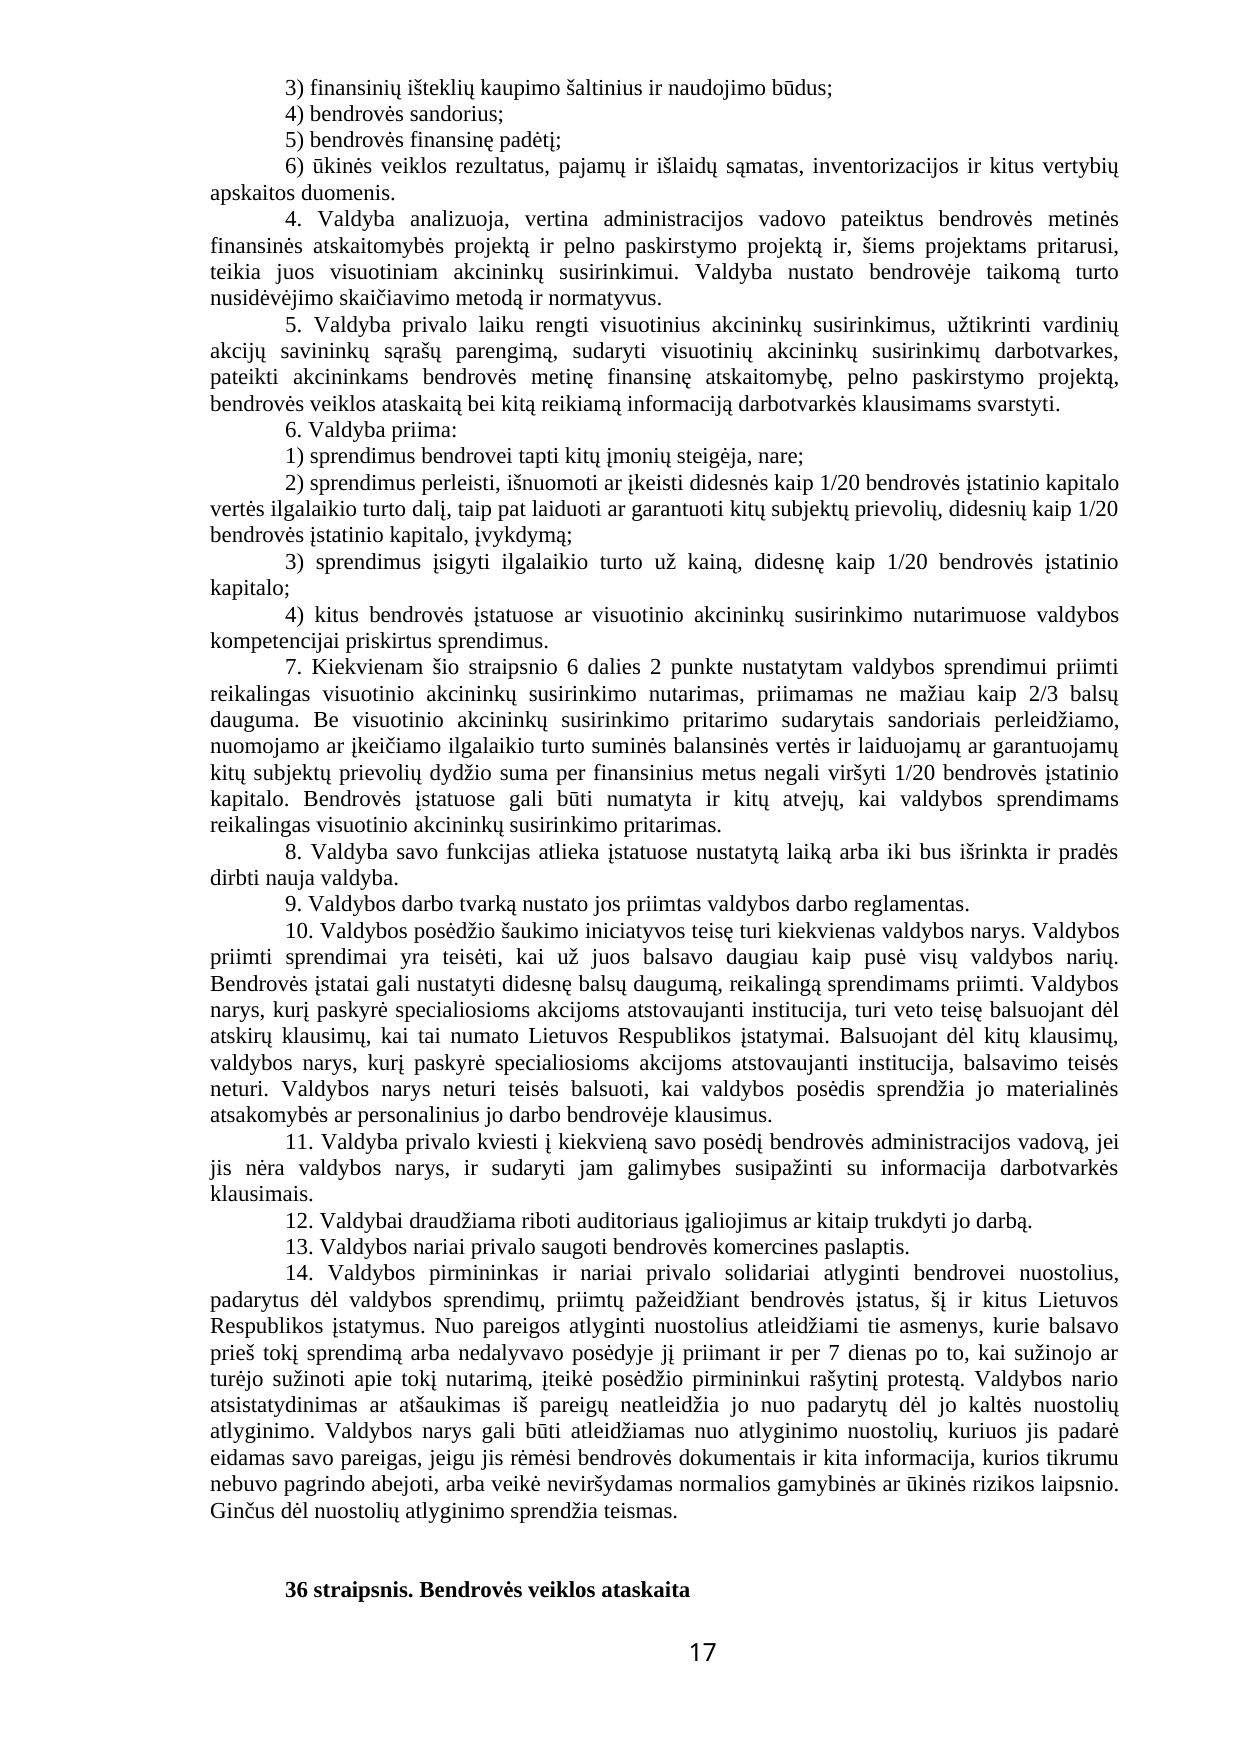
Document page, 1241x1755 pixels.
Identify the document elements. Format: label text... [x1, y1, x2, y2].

text 6) ūkinės veiklos rezultatus, pajamų ir išlaidų sąmatas, inventorizacijos ir kitus vertybių apskaitos duomenis. [210, 153, 1120, 205]
text 3) sprendimus įsigyti ilgalaikio turto už kainą, didesnę kaip 1/20 bendrovės įstatinio kapitalo; [210, 548, 1120, 601]
text 2) sprendimus perleisti, išnuomoti ar įkeisti didesnės kaip 1/20 bendrovės įstatinio kapitalo vertės ilgalaikio turto dalį, taip pat laiduoti ar garantuoti kitų subjektų prievolių, didesnių kaip 1/20 bendrovės įstatinio kapitalo, įvykdymą; [210, 469, 1120, 548]
text 1) sprendimus bendrovei tapti kitų įmonių steigėja, nare; [210, 442, 1120, 469]
text 4) kitus bendrovės įstatuose ar visuotinio akcininkų susirinkimo nutarimuose valdybos kompetencijai priskirtus sprendimus. [210, 601, 1120, 653]
text 5. Valdyba privalo laiku rengti visuotinius akcininkų susirinkimus, užtikrinti vardinių akcijų savininkų sąrašų parengimą, sudaryti visuotinių akcininkų susirinkimų darbotvarkes, pateikti akcininkams bendrovės metinę finansinę atskaitomybę, pelno paskirstymo projektą, bendrovės veiklos ataskaitą bei kitą reikiamą informaciją darbotvarkės klausimams svarstyti. [210, 311, 1120, 416]
text 8. Valdyba savo funkcijas atlieka įstatuose nustatytą laiką arba iki bus išrinkta ir pradės dirbti nauja valdyba. [210, 838, 1120, 891]
text 6. Valdyba priima: [210, 416, 1120, 442]
text 9. Valdybos darbo tvarką nustato jos priimtas valdybos darbo reglamentas. [210, 891, 1120, 917]
text 10. Valdybos posėdžio šaukimo iniciatyvos teisę turi kiekvienas valdybos narys. Valdybos priimti sprendimai yra teisėti, kai už juos balsavo daugiau kaip pusė visų valdybos narių. Bendrovės įstatai gali nustatyti didesnę balsų daugumą, reikalingą sprendimams priimti. Valdybos narys, kurį paskyrė specialiosioms akcijoms atstovaujanti institucija, turi veto teisę balsuojant dėl atskirų klausimų, kai tai numato Lietuvos Respublikos įstatymai. Balsuojant dėl kitų klausimų, valdybos narys, kurį paskyrė specialiosioms akcijoms atstovaujanti institucija, balsavimo teisės neturi. Valdybos narys neturi teisės balsuoti, kai valdybos posėdis sprendžia jo materialinės atsakomybės ar personalinius jo darbo bendrovėje klausimus. [210, 917, 1120, 1128]
text 3) finansinių išteklių kaupimo šaltinius ir naudojimo būdus; [210, 73, 1120, 100]
text 4. Valdyba analizuoja, vertina administracijos vadovo pateiktus bendrovės metinės finansinės atskaitomybės projektą ir pelno paskirstymo projektą ir, šiems projektams pritarusi, teikia juos visuotiniam akcininkų susirinkimui. Valdyba nustato bendrovėje taikomą turto nusidėvėjimo skaičiavimo metodą ir normatyvus. [210, 205, 1120, 311]
text 36 straipsnis. Bendrovės veiklos ataskaita [210, 1576, 1120, 1602]
text 14. Valdybos pirmininkas ir nariai privalo solidariai atlyginti bendrovei nuostolius, padarytus dėl valdybos sprendimų, priimtų pažeidžiant bendrovės įstatus, šį ir kitus Lietuvos Respublikos įstatymus. Nuo pareigos atlyginti nuostolius atleidžiami tie asmenys, kurie balsavo prieš tokį sprendimą arba nedalyvavo posėdyje jį priimant ir per 7 dienas po to, kai sužinojo ar turėjo sužinoti apie tokį nutarimą, įteikė posėdžio pirmininkui rašytinį protestą. Valdybos nario atsistatydinimas ar atšaukimas iš pareigų neatleidžia jo nuo padarytų dėl jo kaltės nuostolių atlyginimo. Valdybos narys gali būti atleidžiamas nuo atlyginimo nuostolių, kuriuos jis padarė eidamas savo pareigas, jeigu jis rėmėsi bendrovės dokumentais ir kita informacija, kurios tikrumu nebuvo pagrindo abejoti, arba veikė neviršydamas normalios gamybinės ar ūkinės rizikos laipsnio. Ginčus dėl nuostolių atlyginimo sprendžia teismas. [210, 1259, 1120, 1523]
text 11. Valdyba privalo kviesti į kiekvieną savo posėdį bendrovės administracijos vadovą, jei jis nėra valdybos narys, ir sudaryti jam galimybes susipažinti su informacija darbotvarkės klausimais. [210, 1128, 1120, 1207]
text 5) bendrovės finansinę padėtį; [210, 126, 1120, 153]
text 12. Valdybai draudžiama riboti auditoriaus įgaliojimus ar kitaip trukdyti jo darbą. [210, 1207, 1120, 1233]
text 4) bendrovės sandorius; [210, 100, 1120, 126]
text 13. Valdybos nariai privalo saugoti bendrovės komercines paslaptis. [210, 1233, 1120, 1259]
text 7. Kiekvienam šio straipsnio 6 dalies 2 punkte nustatytam valdybos sprendimui priimti reikalingas visuotinio akcininkų susirinkimo nutarimas, priimamas ne mažiau kaip 2/3 balsų dauguma. Be visuotinio akcininkų susirinkimo pritarimo sudarytais sandoriais perleidžiamo, nuomojamo ar įkeičiamo ilgalaikio turto suminės balansinės vertės ir laiduojamų ar garantuojamų kitų subjektų prievolių dydžio suma per finansinius metus negali viršyti 1/20 bendrovės įstatinio kapitalo. Bendrovės įstatuose gali būti numatyta ir kitų atvejų, kai valdybos sprendimams reikalingas visuotinio akcininkų susirinkimo pritarimas. [210, 653, 1120, 838]
